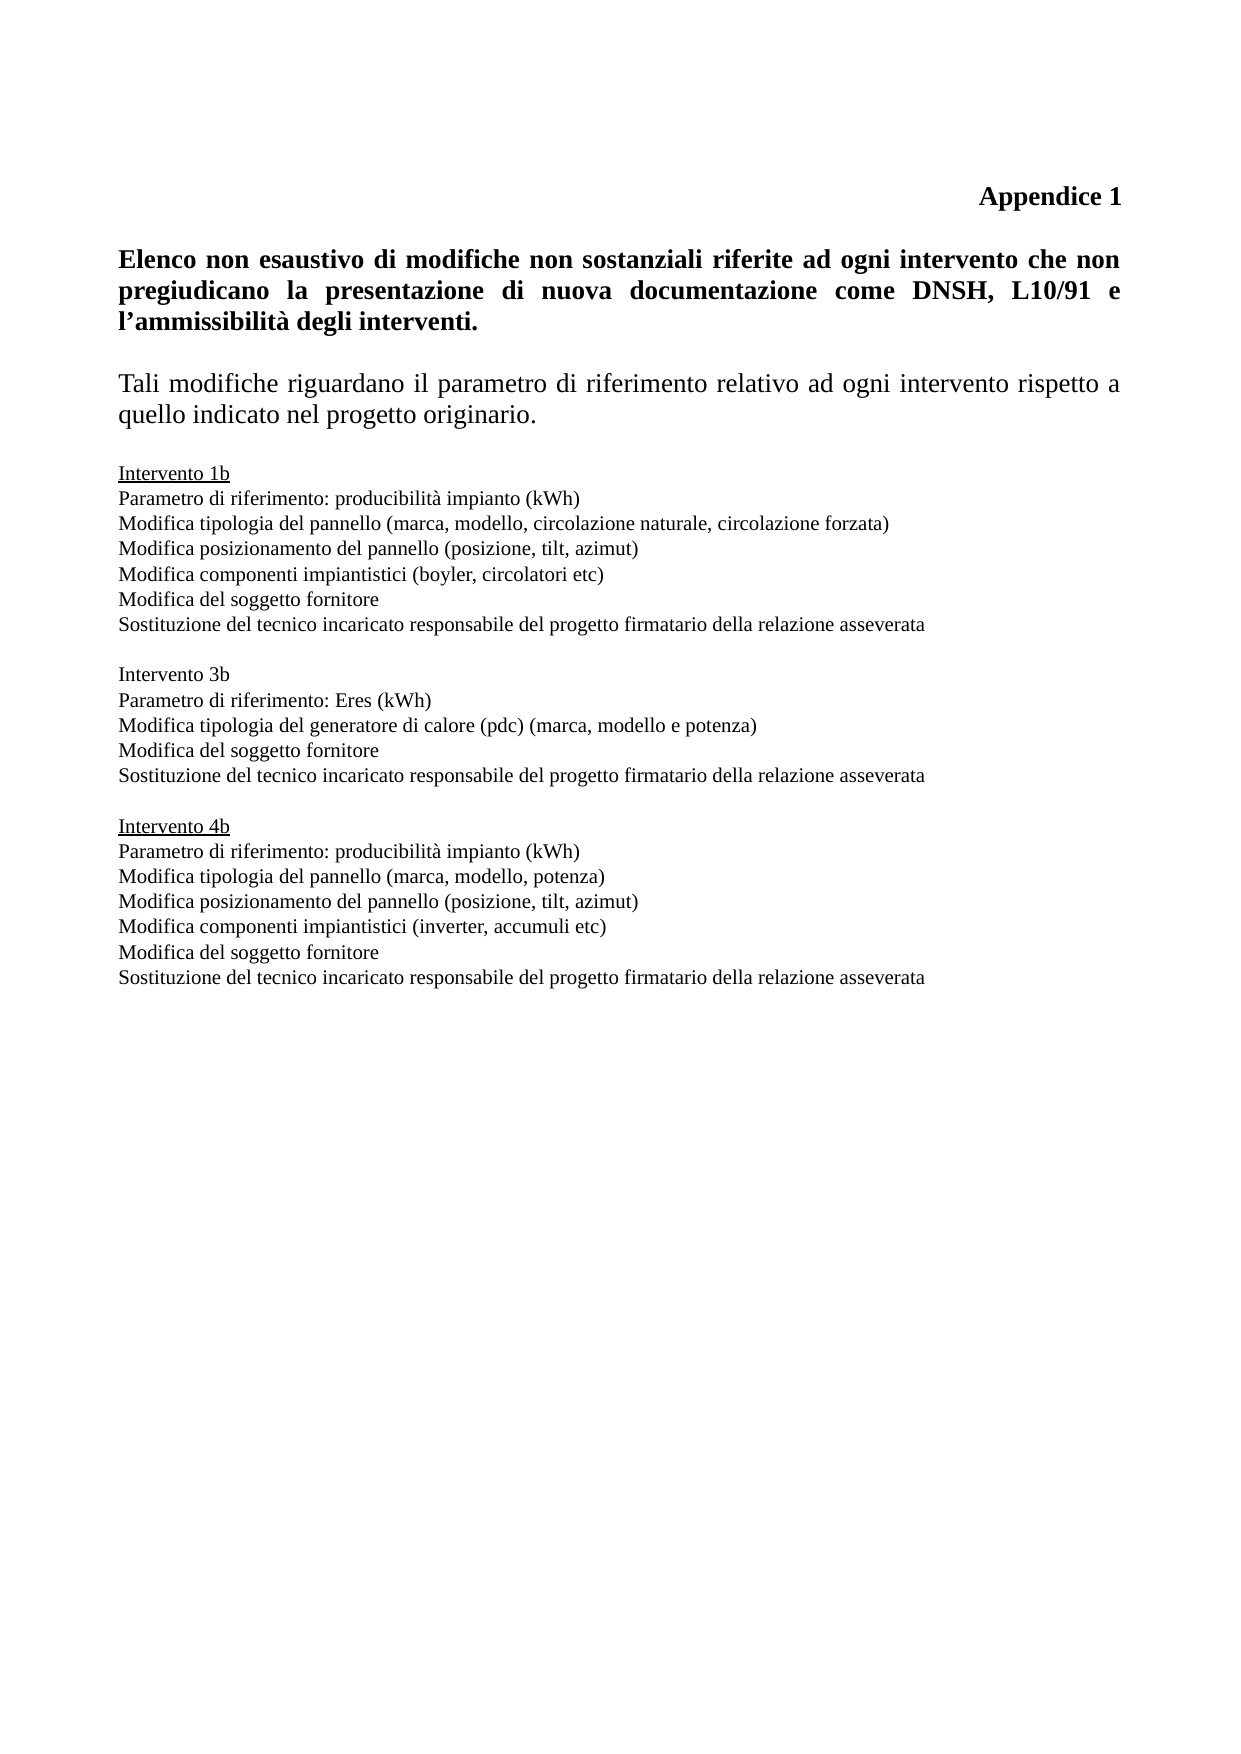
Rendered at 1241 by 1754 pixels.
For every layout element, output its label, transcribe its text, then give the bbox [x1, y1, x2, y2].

text Appendice 1 [118, 180, 1122, 212]
text Parametro di riferimento: Eres (kWh) [118, 688, 1122, 712]
text Intervento 3b [118, 662, 1122, 686]
text Parametro di riferimento: producibilità impianto (kWh) [118, 486, 1122, 510]
text Modifica componenti impiantistici (inverter, accumuli etc) [118, 914, 1122, 938]
text Modifica del soggetto fornitore [118, 738, 1122, 762]
text Modifica posizionamento del pannello (posizione, tilt, azimut) [118, 889, 1122, 913]
text Sostituzione del tecnico incaricato responsabile del progetto firmatario della relazione asseverata [118, 763, 1122, 787]
text Elenco non esaustivo di modifiche non sostanziali riferite ad ogni intervento che non pregiudicano la presentazione di nuova documentazione come DNSH, L10/91 e l’ammissibilità degli interventi. [118, 243, 1122, 336]
text Modifica tipologia del pannello (marca, modello, circolazione naturale, circolazione forzata) [118, 511, 1122, 535]
text Modifica del soggetto fornitore [118, 940, 1122, 964]
text Modifica tipologia del pannello (marca, modello, potenza) [118, 864, 1122, 888]
text Sostituzione del tecnico incaricato responsabile del progetto firmatario della relazione asseverata [118, 612, 1122, 636]
text Tali modifiche riguardano il parametro di riferimento relativo ad ogni intervento rispetto a quello indicato nel progetto originario. [118, 367, 1122, 429]
text Parametro di riferimento: producibilità impianto (kWh) [118, 839, 1122, 863]
text Modifica componenti impiantistici (boyler, circolatori etc) [118, 562, 1122, 586]
text Modifica del soggetto fornitore [118, 587, 1122, 611]
text Sostituzione del tecnico incaricato responsabile del progetto firmatario della relazione asseverata [118, 965, 1122, 989]
text Intervento 4b [118, 814, 1122, 838]
text Modifica posizionamento del pannello (posizione, tilt, azimut) [118, 536, 1122, 560]
text Intervento 1b [118, 461, 1122, 485]
text Modifica tipologia del generatore di calore (pdc) (marca, modello e potenza) [118, 713, 1122, 737]
